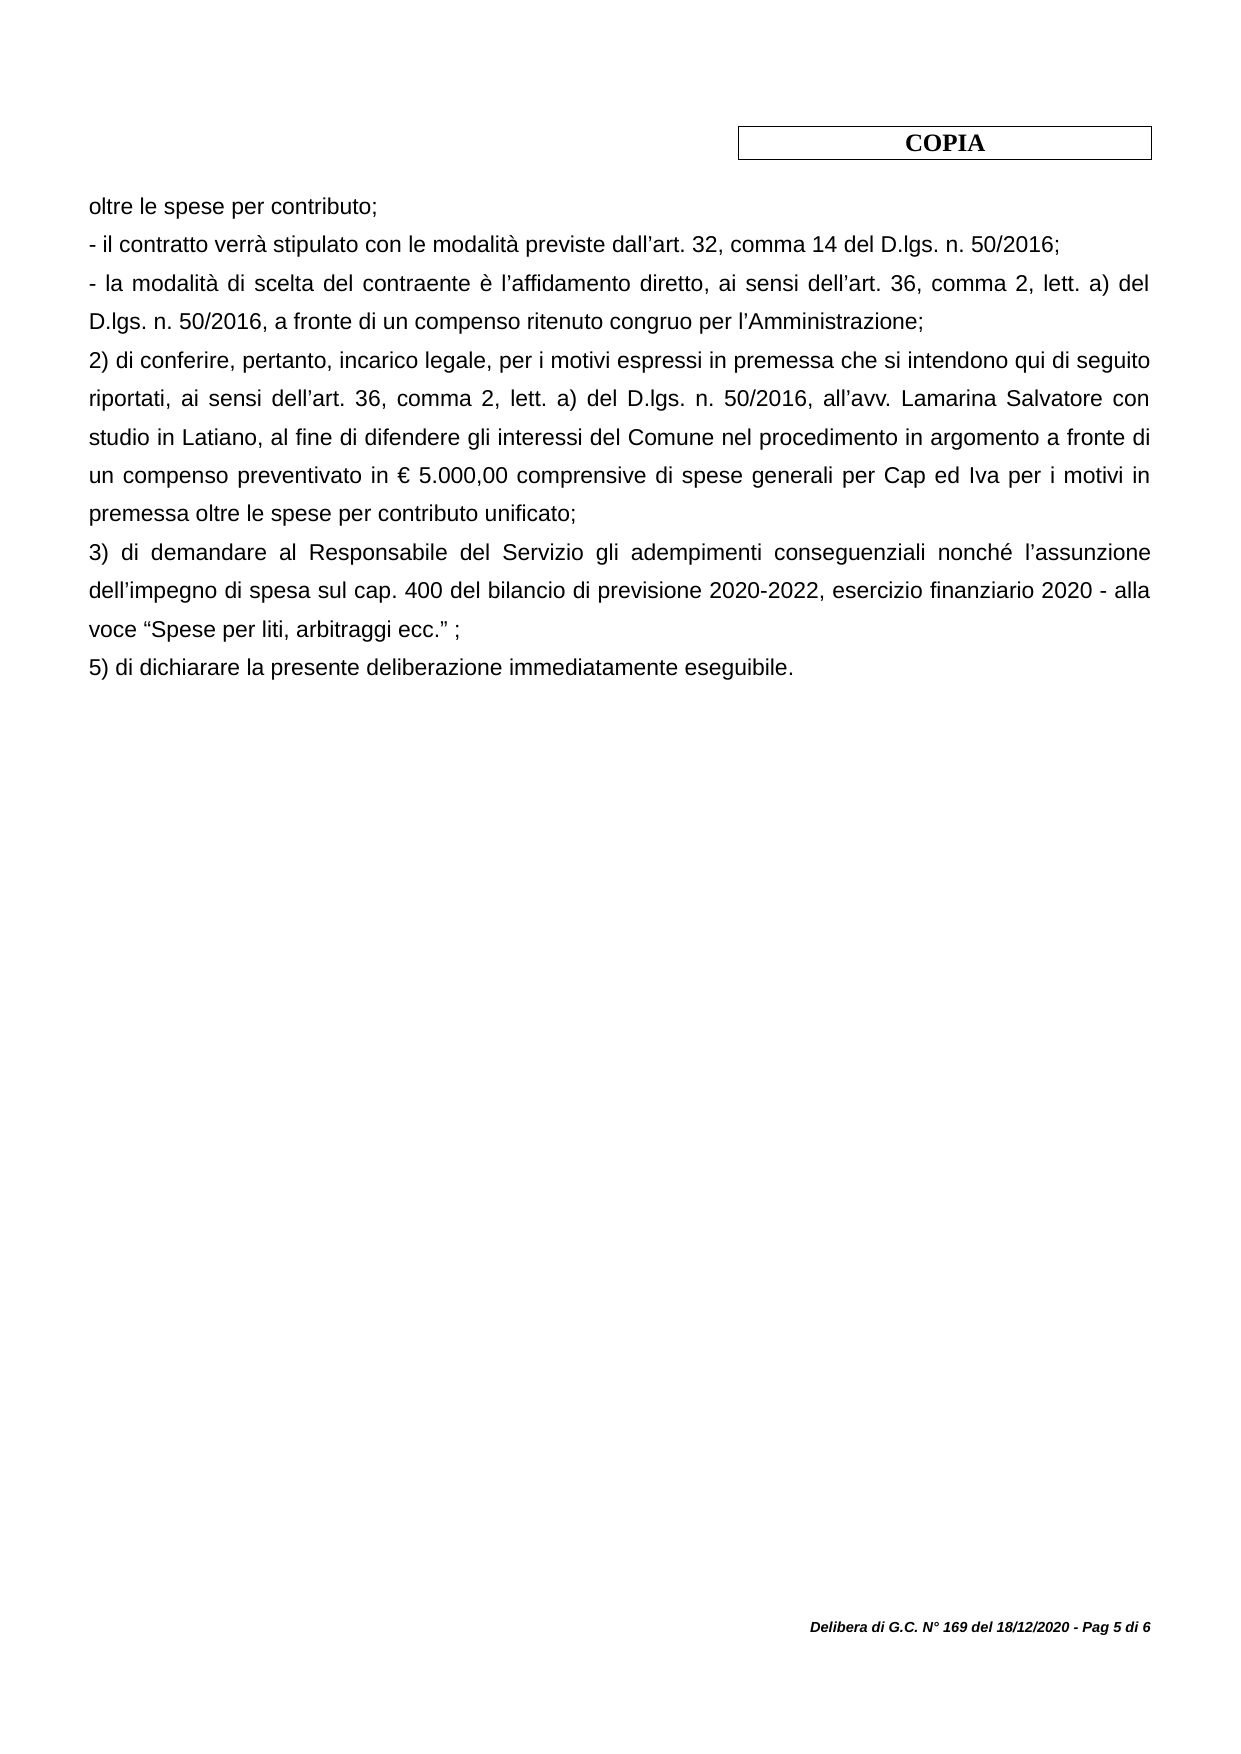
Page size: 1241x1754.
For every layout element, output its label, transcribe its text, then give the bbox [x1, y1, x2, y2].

text - il contratto verrà stipulato con le modalità previste dall’art. 32, comma 14 del D.lgs. n. 50/2016; [88, 232, 1152, 258]
text oltre le spese per contributo; [88, 193, 1152, 219]
text 2) di conferire, pertanto, incarico legale, per i motivi espressi in premessa che si intendono qui di seguito riportati, ai sensi dell’art. 36, comma 2, lett. a) del D.lgs. n. 50/2016, all’avv. Lamarina Salvatore con studio in Latiano, al fine di difendere gli interessi del Comune nel procedimento in argomento a fronte di un compenso preventivato in € 5.000,00 comprensive di spese generali per Cap ed Iva per i motivi in premessa oltre le spese per contributo unificato; [88, 347, 1152, 527]
text 5) di dichiarare la presente deliberazione immediatamente eseguibile. [88, 655, 1152, 680]
text - la modalità di scelta del contraente è l’affidamento diretto, ai sensi dell’art. 36, comma 2, lett. a) del D.lgs. n. 50/2016, a fronte di un compenso ritenuto congruo per l’Amministrazione; [88, 270, 1152, 334]
text 3) di demandare al Responsabile del Servizio gli adempimenti conseguenziali nonché l’assunzione dell’impegno di spesa sul cap. 400 del bilancio di previsione 2020-2022, esercizio finanziario 2020 - alla voce “Spese per liti, arbitraggi ecc.” ; [88, 539, 1152, 642]
